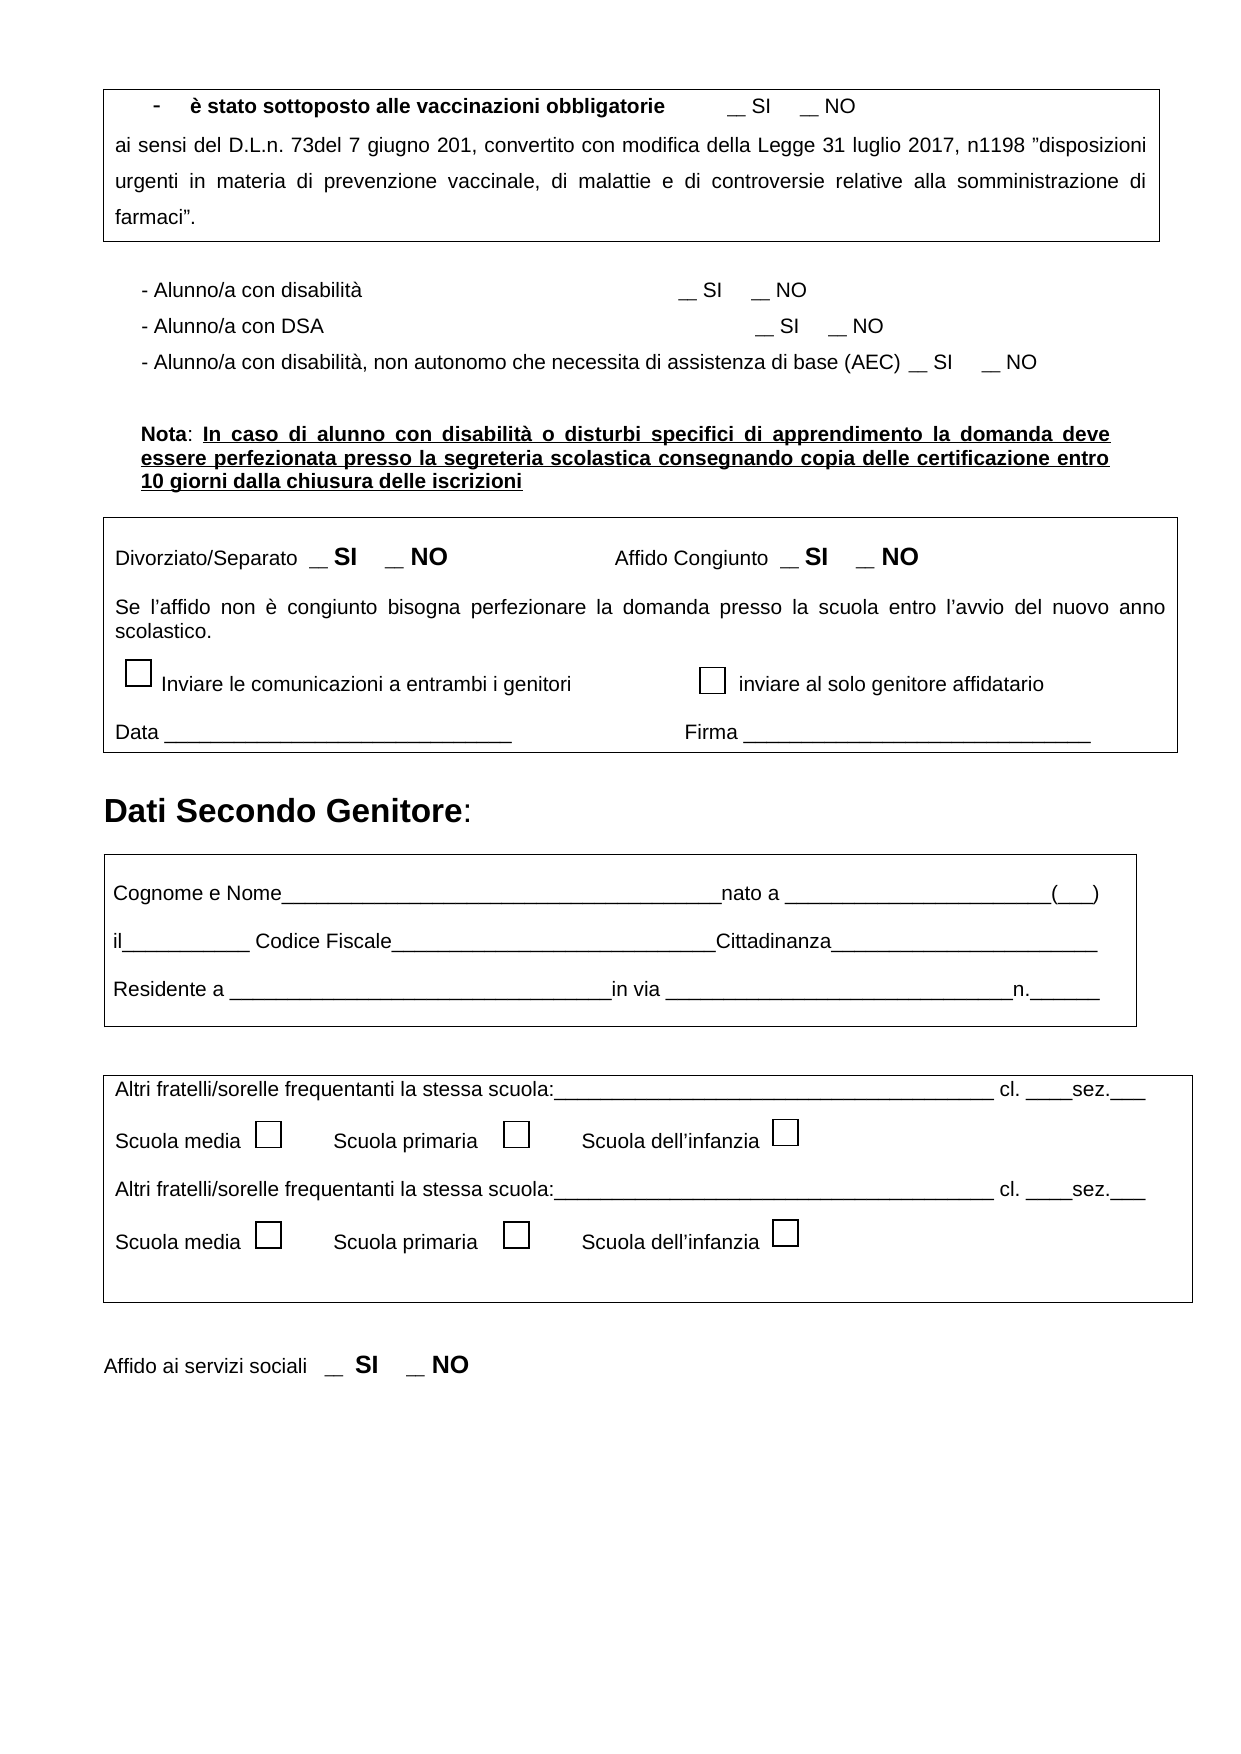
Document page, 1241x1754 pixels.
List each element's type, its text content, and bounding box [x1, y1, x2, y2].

table_header è stato sottoposto alle vaccinazioni obbligatorie __ SI __ NO ai sensi del D.L.n. 73del 7 giugno 201, convertito con modifica della Legge 31 luglio 2017, n1198 ”disposizioni urgenti in materia di prevenzione vaccinale, di malattie e di controversie relative alla somministrazione di farmaci”. [104, 90, 1159, 241]
table_header Altri fratelli/sorelle frequentanti la stessa scuola:______________________________________ cl. ____sez.___ Scuola media Scuola primaria Scuola dell’infanzia Altri fratelli/sorelle frequentanti la stessa scuola:______________________________________ cl. ____sez.___ Scuola media Scuola primaria Scuola dell’infanzia [104, 1076, 1192, 1302]
text Affido ai servizi sociali __ SI __ NO [103, 1351, 1137, 1379]
text Dati Secondo Genitore: [103, 791, 1137, 829]
text - Alunno/a con disabilità __ SI __ NO [141, 278, 1137, 302]
table_header Divorziato/Separato __ SI __ NO Affido Congiunto __ SI __ NO Se l’affido non è congiunto bisogna perfezionare la domanda presso la scuola entro l’avvio del nuovo anno scolastico. Inviare le comunicazioni a entrambi i genitori inviare al solo genitore affidatario Data ______________________________ Firma ______________________________ [104, 518, 1177, 752]
text - Alunno/a con DSA __ SI __ NO [141, 313, 1137, 337]
text Cognome e Nome______________________________________nato a _______________________(___) [105, 877, 1136, 904]
text il___________ Codice Fiscale____________________________Cittadinanza_______________________ [105, 925, 1136, 952]
text Residente a _________________________________in via ______________________________n.______ [105, 973, 1136, 1000]
text - Alunno/a con disabilità, non autonomo che necessita di assistenza di base (AEC) __ SI __ NO [141, 349, 1137, 373]
text Nota: In caso di alunno con disabilità o disturbi specifici di apprendimento la domanda deve essere perfezionata presso la segreteria scolastica consegnando copia delle certificazione entro 10 giorni dalla chiusura delle iscrizioni [141, 421, 1111, 493]
